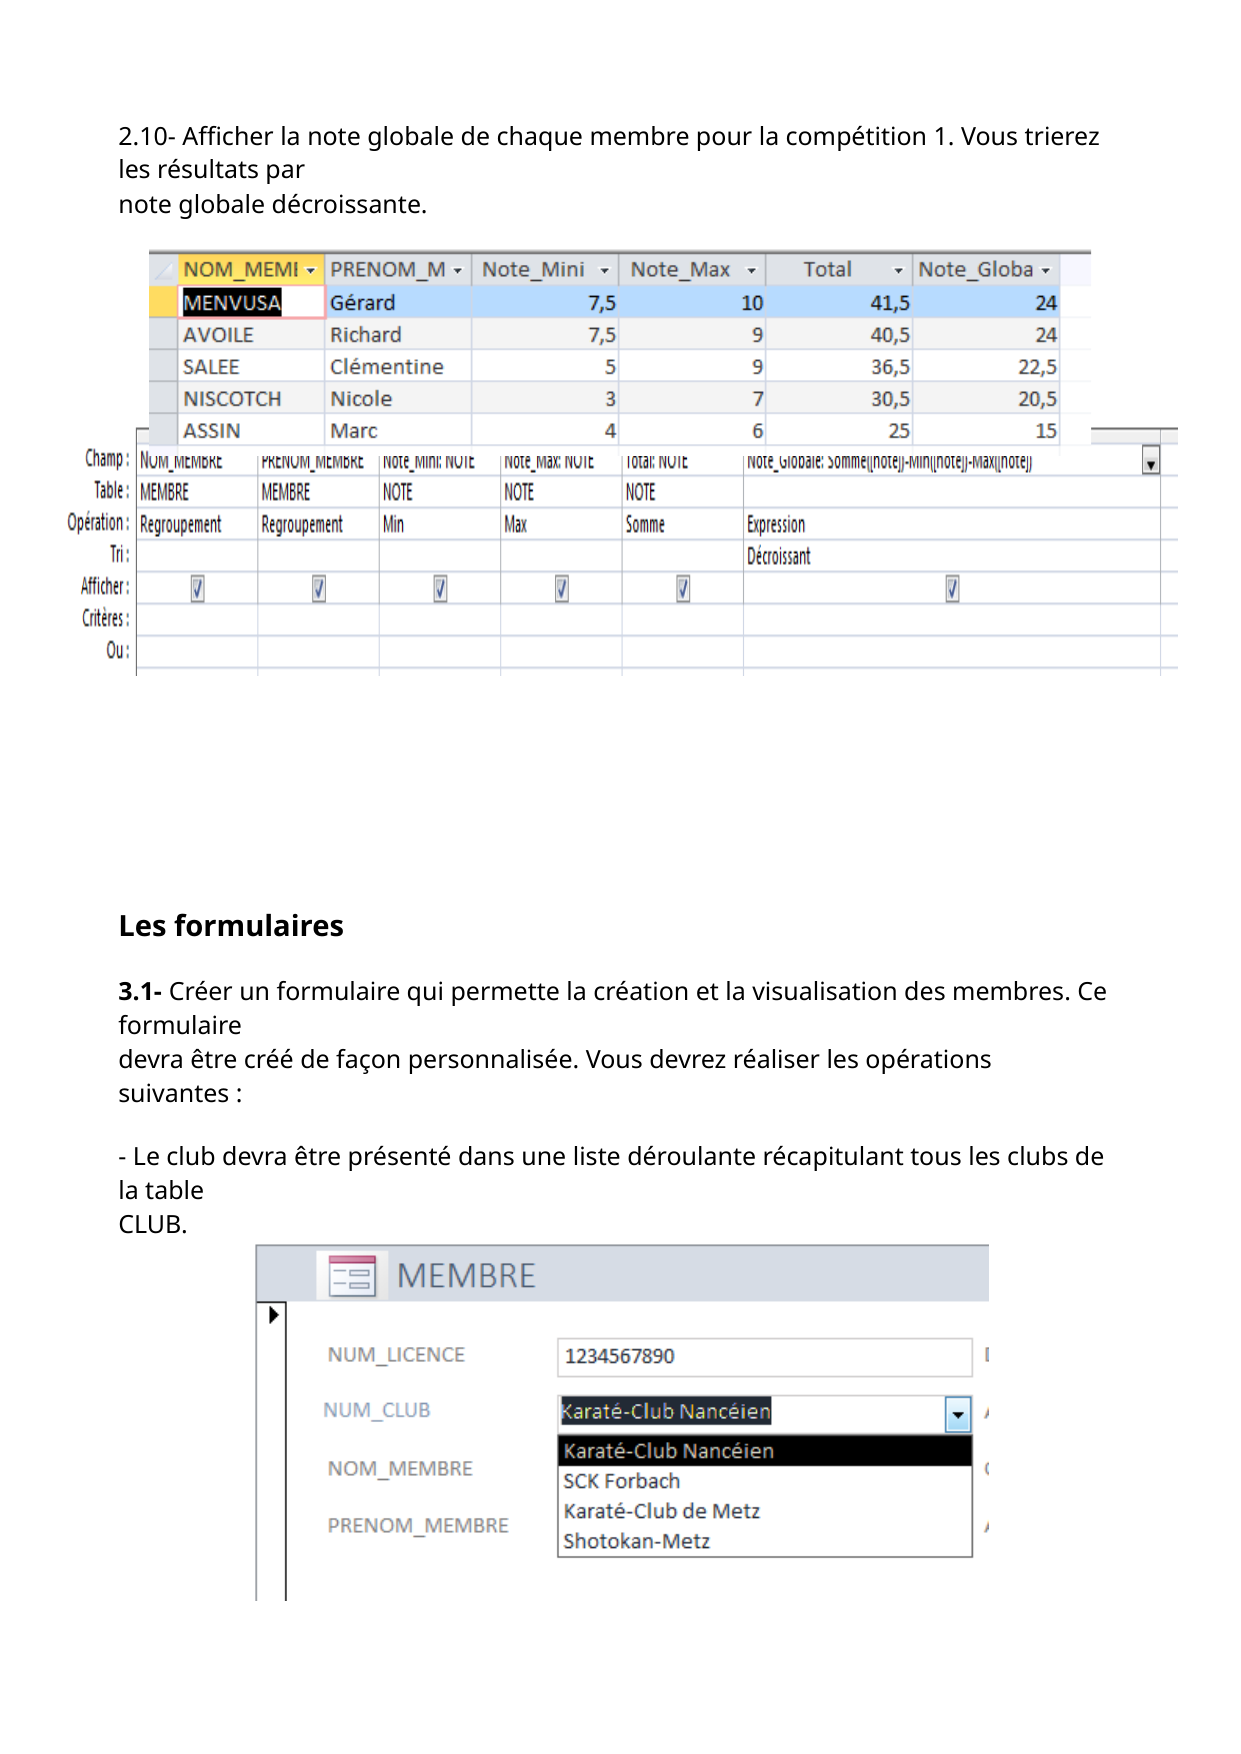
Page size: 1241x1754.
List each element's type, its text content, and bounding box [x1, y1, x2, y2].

text note globale décroissante. [118, 186, 1122, 220]
text 3.1- Créer un formulaire qui permette la création et la visualisation des membres. Ce formulaire [118, 974, 1122, 1042]
text 2.10- Afficher la note globale de chaque membre pour la compétition 1. Vous trierez les résultats par [118, 118, 1122, 186]
text CLUB. [118, 1207, 1122, 1241]
text - Le club devra être présenté dans une liste déroulante récapitulant tous les clubs de la table [118, 1139, 1122, 1207]
text Les formulaires [118, 905, 1122, 945]
text devra être créé de façon personnalisée. Vous devrez réaliser les opérations suivantes : [118, 1042, 1122, 1110]
